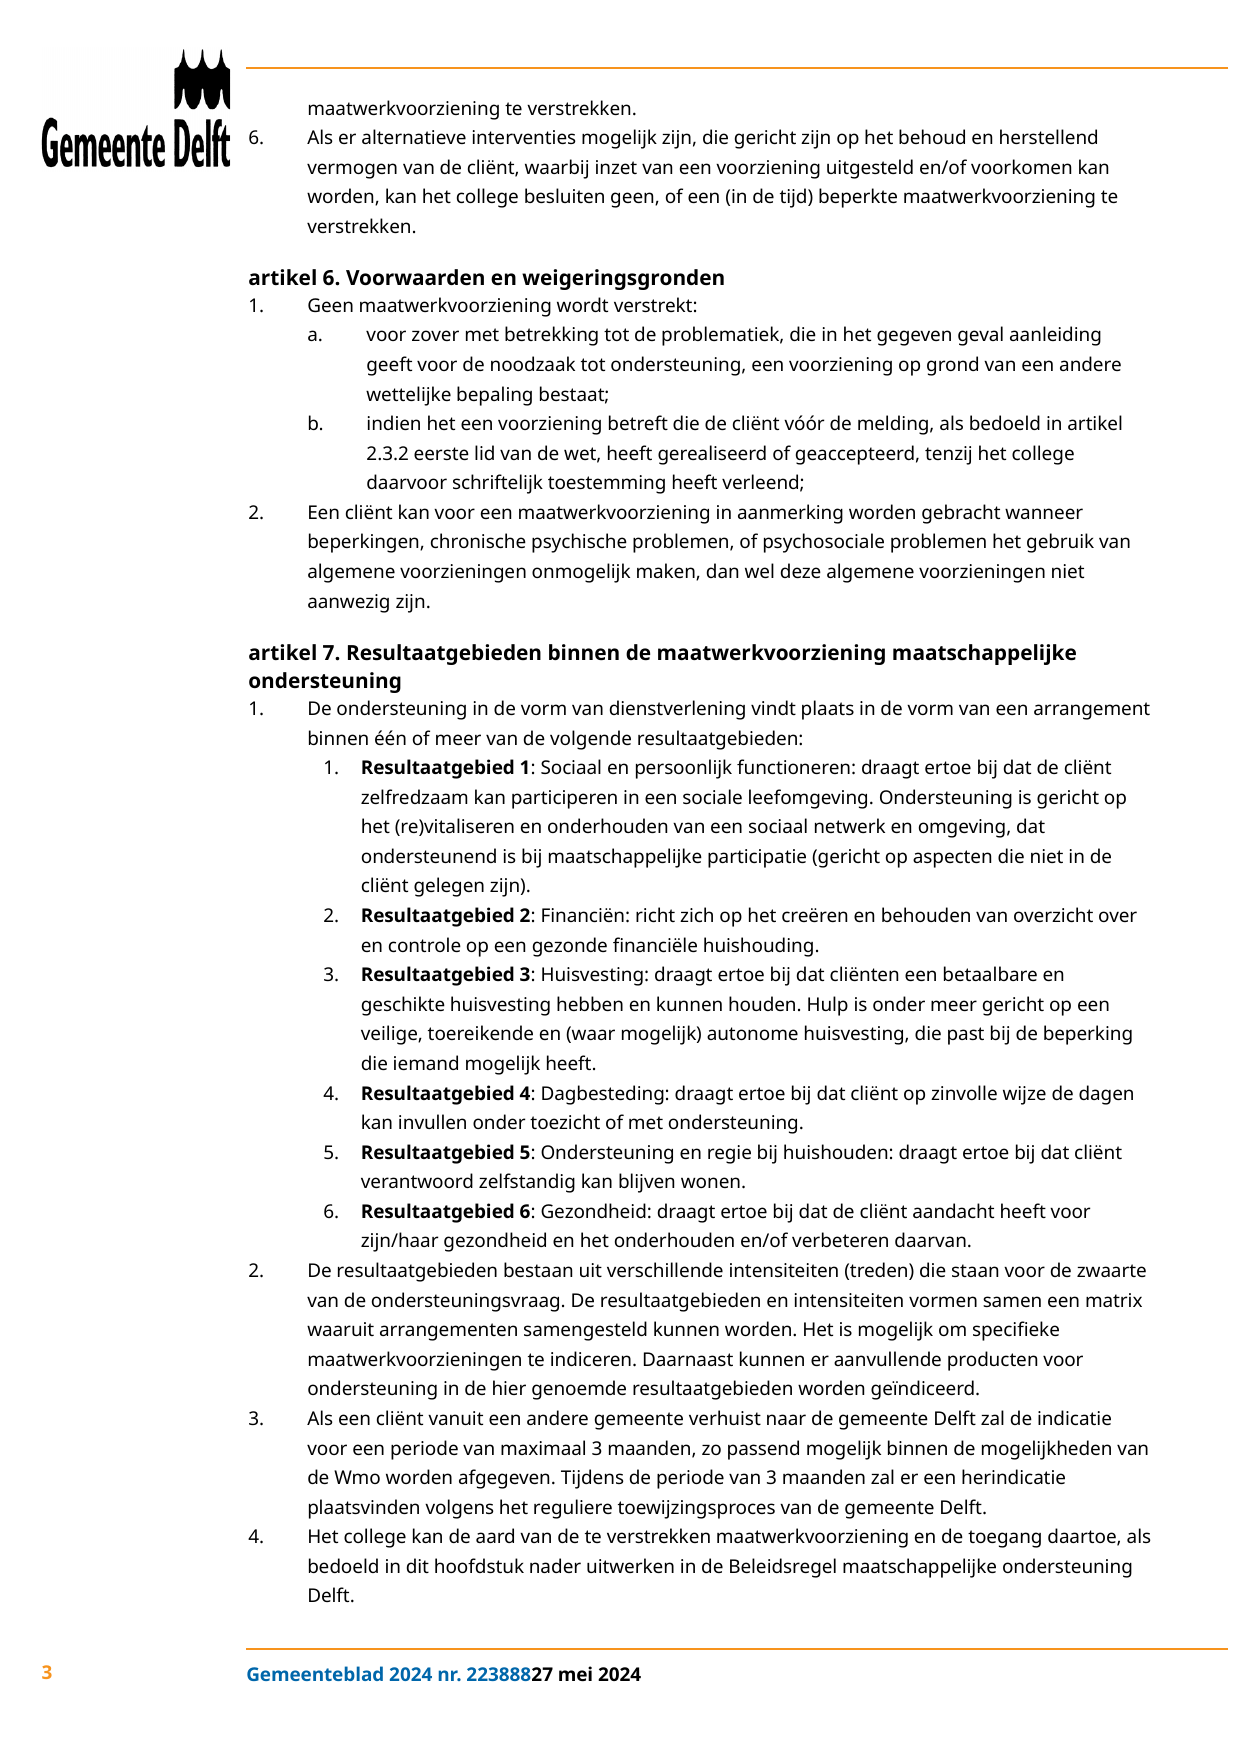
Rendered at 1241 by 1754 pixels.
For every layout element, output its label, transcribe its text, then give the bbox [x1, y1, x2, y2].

text artikel 6. Voorwaarden en weigeringsgronden [248, 263, 1152, 292]
list Als er alternatieve interventies mogelijk zijn, die gericht zijn op het behoud en herstellend vermogen van de cliënt, waarbij inzet van een voorziening uitgesteld en/of voorkomen kan worden, kan het college besluiten geen, of een (in de tijd) beperkte maatwerkvoorziening te verstrekken. [248, 124, 1152, 239]
list Resultaatgebied 6: Gezondheid: draagt ertoe bij dat de cliënt aandacht heeft voor zijn/haar gezondheid en het onderhouden en/of verbeteren daarvan. [323, 1198, 1152, 1253]
list Een cliënt kan voor een maatwerkvoorziening in aanmerking worden gebracht wanneer beperkingen, chronische psychische problemen, of psychosociale problemen het gebruik van algemene voorzieningen onmogelijk maken, dan wel deze algemene voorzieningen niet aanwezig zijn. [248, 499, 1152, 613]
list Resultaatgebied 2: Financiën: richt zich op het creëren en behouden van overzicht over en controle op een gezonde financiële huishouding. [323, 902, 1152, 957]
picture [41, 47, 231, 172]
list indien het een voorziening betreft die de cliënt vóór de melding, als bedoeld in artikel 2.3.2 eerste lid van de wet, heeft gerealiseerd of geaccepteerd, tenzij het college daarvoor schriftelijk toestemming heeft verleend; [307, 410, 1152, 495]
list Als een cliënt vanuit een andere gemeente verhuist naar de gemeente Delft zal de indicatie voor een periode van maximaal 3 maanden, zo passend mogelijk binnen de mogelijkheden van de Wmo worden afgegeven. Tijdens de periode van 3 maanden zal er een herindicatie plaatsvinden volgens het reguliere toewijzingsproces van de gemeente Delft. [248, 1405, 1152, 1519]
list Resultaatgebied 5: Ondersteuning en regie bij huishouden: draagt ertoe bij dat cliënt verantwoord zelfstandig kan blijven wonen. [323, 1139, 1152, 1194]
list Geen maatwerkvoorziening wordt verstrekt: [248, 292, 1152, 318]
list Resultaatgebied 1: Sociaal en persoonlijk functioneren: draagt ertoe bij dat de cliënt zelfredzaam kan participeren in een sociale leefomgeving. Ondersteuning is gericht op het (re)vitaliseren en onderhouden van een sociaal netwerk en omgeving, dat ondersteunend is bij maatschappelijke participatie (gericht op aspecten die niet in de cliënt gelegen zijn). [323, 754, 1152, 898]
list Resultaatgebied 3: Huisvesting: draagt ertoe bij dat cliënten een betaalbare en geschikte huisvesting hebben en kunnen houden. Hulp is onder meer gericht op een veilige, toereikende en (waar mogelijk) autonome huisvesting, die past bij de beperking die iemand mogelijk heeft. [323, 961, 1152, 1076]
list voor zover met betrekking tot de problematiek, die in het gegeven geval aanleiding geeft voor de noodzaak tot ondersteuning, een voorziening op grond van een andere wettelijke bepaling bestaat; [307, 322, 1152, 406]
list Het college kan de aard van de te verstrekken maatwerkvoorziening en de toegang daartoe, als bedoeld in dit hoofdstuk nader uitwerken in de Beleidsregel maatschappelijke ondersteuning Delft. [248, 1523, 1152, 1608]
list Resultaatgebied 4: Dagbesteding: draagt ertoe bij dat cliënt op zinvolle wijze de dagen kan invullen onder toezicht of met ondersteuning. [323, 1080, 1152, 1135]
list De ondersteuning in de vorm van dienstverlening vindt plaats in de vorm van een arrangement binnen één of meer van de volgende resultaatgebieden: [248, 695, 1152, 750]
list De resultaatgebieden bestaan uit verschillende intensiteiten (treden) die staan voor de zwaarte van de ondersteuningsvraag. De resultaatgebieden en intensiteiten vormen samen een matrix waaruit arrangementen samengesteld kunnen worden. Het is mogelijk om specifieke maatwerkvoorzieningen te indiceren. Daarnaast kunnen er aanvullende producten voor ondersteuning in de hier genoemde resultaatgebieden worden geïndiceerd. [248, 1257, 1152, 1401]
text artikel 7. Resultaatgebieden binnen de maatwerkvoorziening maatschappelijke ondersteuning [248, 638, 1152, 695]
list maatwerkvoorziening te verstrekken. [248, 95, 1152, 121]
